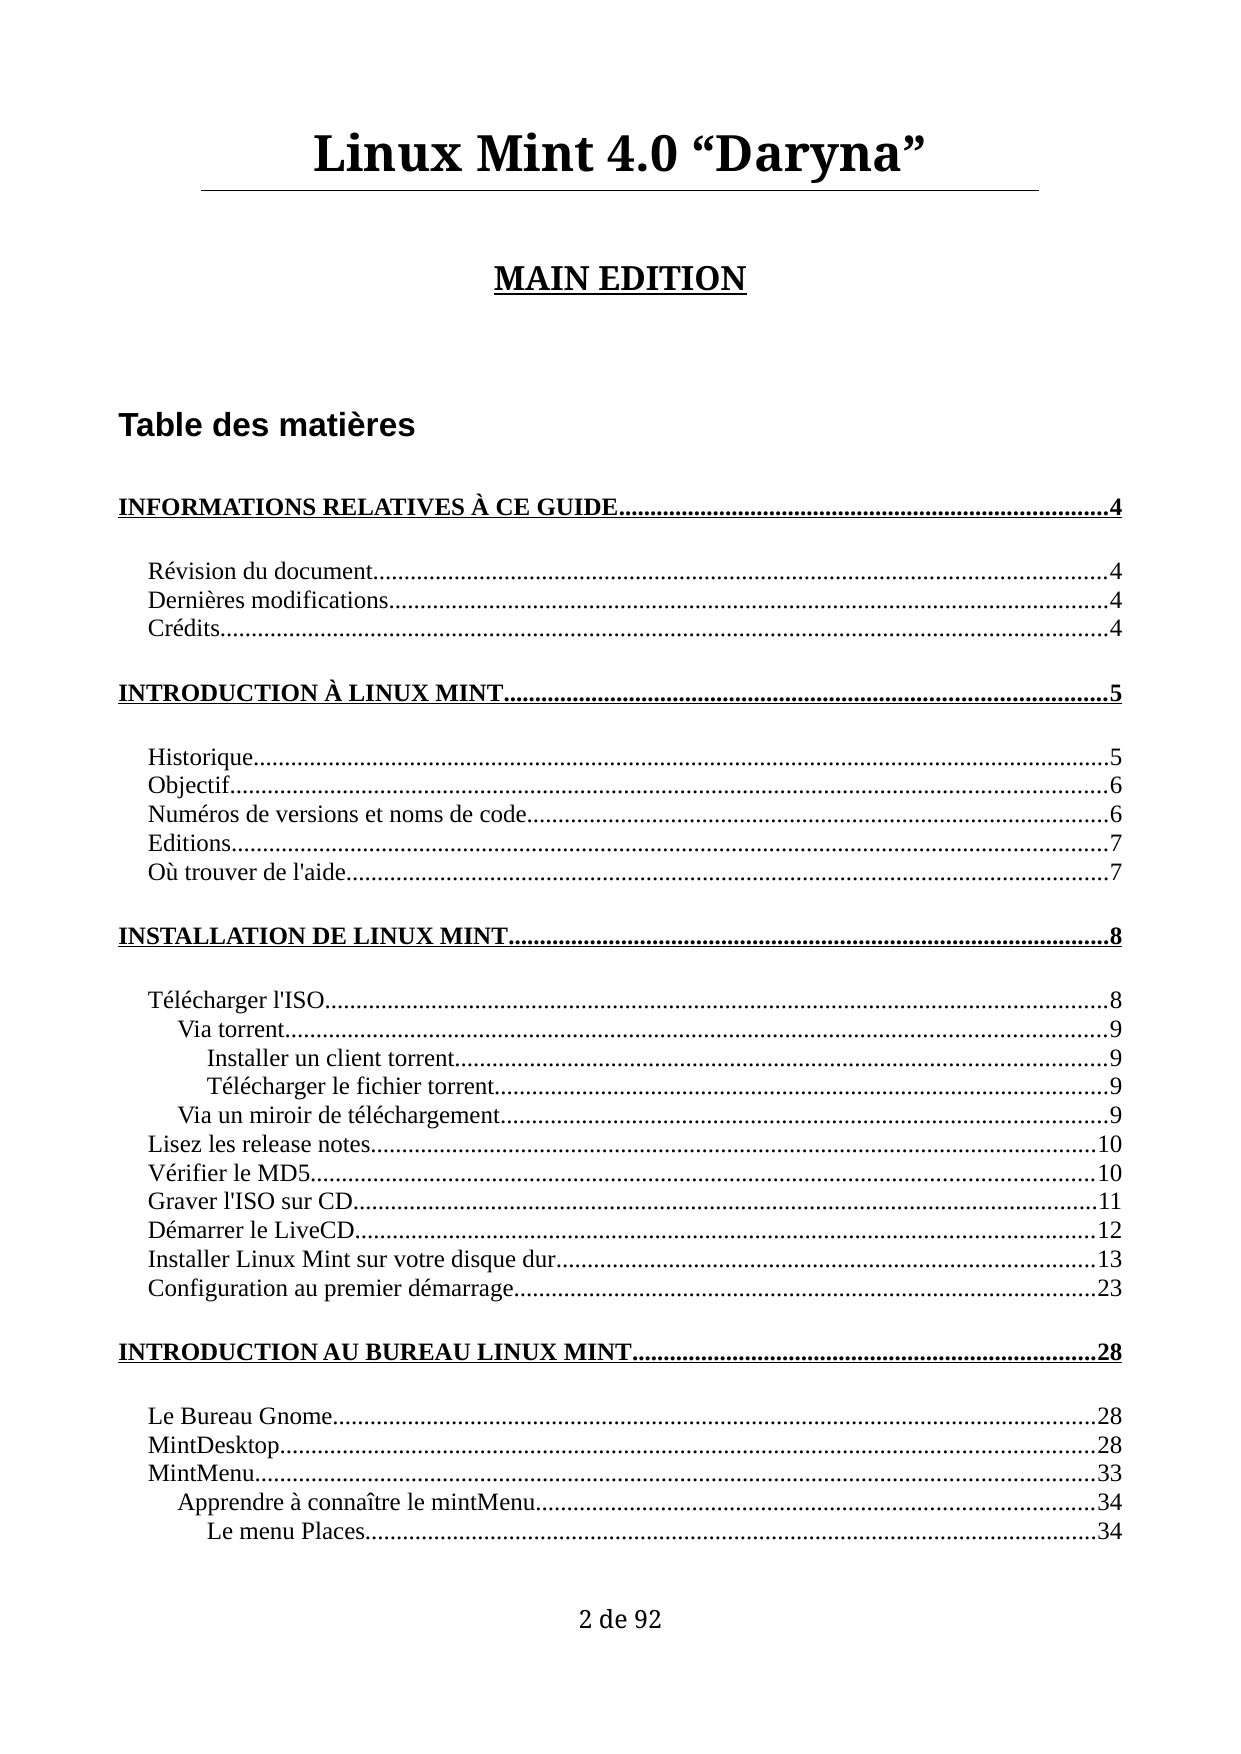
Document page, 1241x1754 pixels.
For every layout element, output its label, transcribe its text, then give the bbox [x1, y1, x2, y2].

text Via torrent 9 [177, 1014, 1122, 1043]
text Le menu Places 34 [207, 1516, 1122, 1545]
text Apprendre à connaître le mintMenu 34 [177, 1487, 1122, 1516]
text Installation de Linux Mint 8 [118, 921, 1122, 946]
text Numéros de versions et noms de code 6 [148, 799, 1122, 828]
text MAIN EDITION [118, 254, 1122, 300]
text Installer Linux Mint sur votre disque dur 13 [148, 1244, 1122, 1273]
text Crédits 4 [148, 613, 1122, 642]
text Installer un client torrent 9 [207, 1043, 1122, 1071]
text Graver l'ISO sur CD 11 [148, 1186, 1122, 1215]
text Le Bureau Gnome 28 [148, 1401, 1122, 1430]
text Objectif 6 [148, 771, 1122, 799]
text MintMenu 33 [148, 1458, 1122, 1487]
text Configuration au premier démarrage 23 [148, 1273, 1122, 1301]
text MintDesktop 28 [148, 1430, 1122, 1458]
text Où trouver de l'aide 7 [148, 857, 1122, 886]
text Linux Mint 4.0 “Daryna” [118, 118, 1122, 186]
text Lisez les release notes 10 [148, 1129, 1122, 1158]
text Révision du document 4 [148, 556, 1122, 585]
text Historique 5 [148, 742, 1122, 771]
text Via un miroir de téléchargement 9 [177, 1100, 1122, 1129]
text Vérifier le MD5 10 [148, 1158, 1122, 1186]
text Démarrer le LiveCD 12 [148, 1215, 1122, 1244]
text Editions 7 [148, 828, 1122, 857]
text Introduction à Linux Mint 5 [118, 678, 1122, 703]
text Télécharger l'ISO 8 [148, 985, 1122, 1014]
text Télécharger le fichier torrent 9 [207, 1071, 1122, 1100]
text Informations relatives à ce guide 4 [118, 492, 1122, 517]
subtitle Table des matières [118, 405, 1122, 444]
text Dernières modifications 4 [148, 585, 1122, 613]
text Introduction au Bureau Linux Mint 28 [118, 1337, 1122, 1362]
